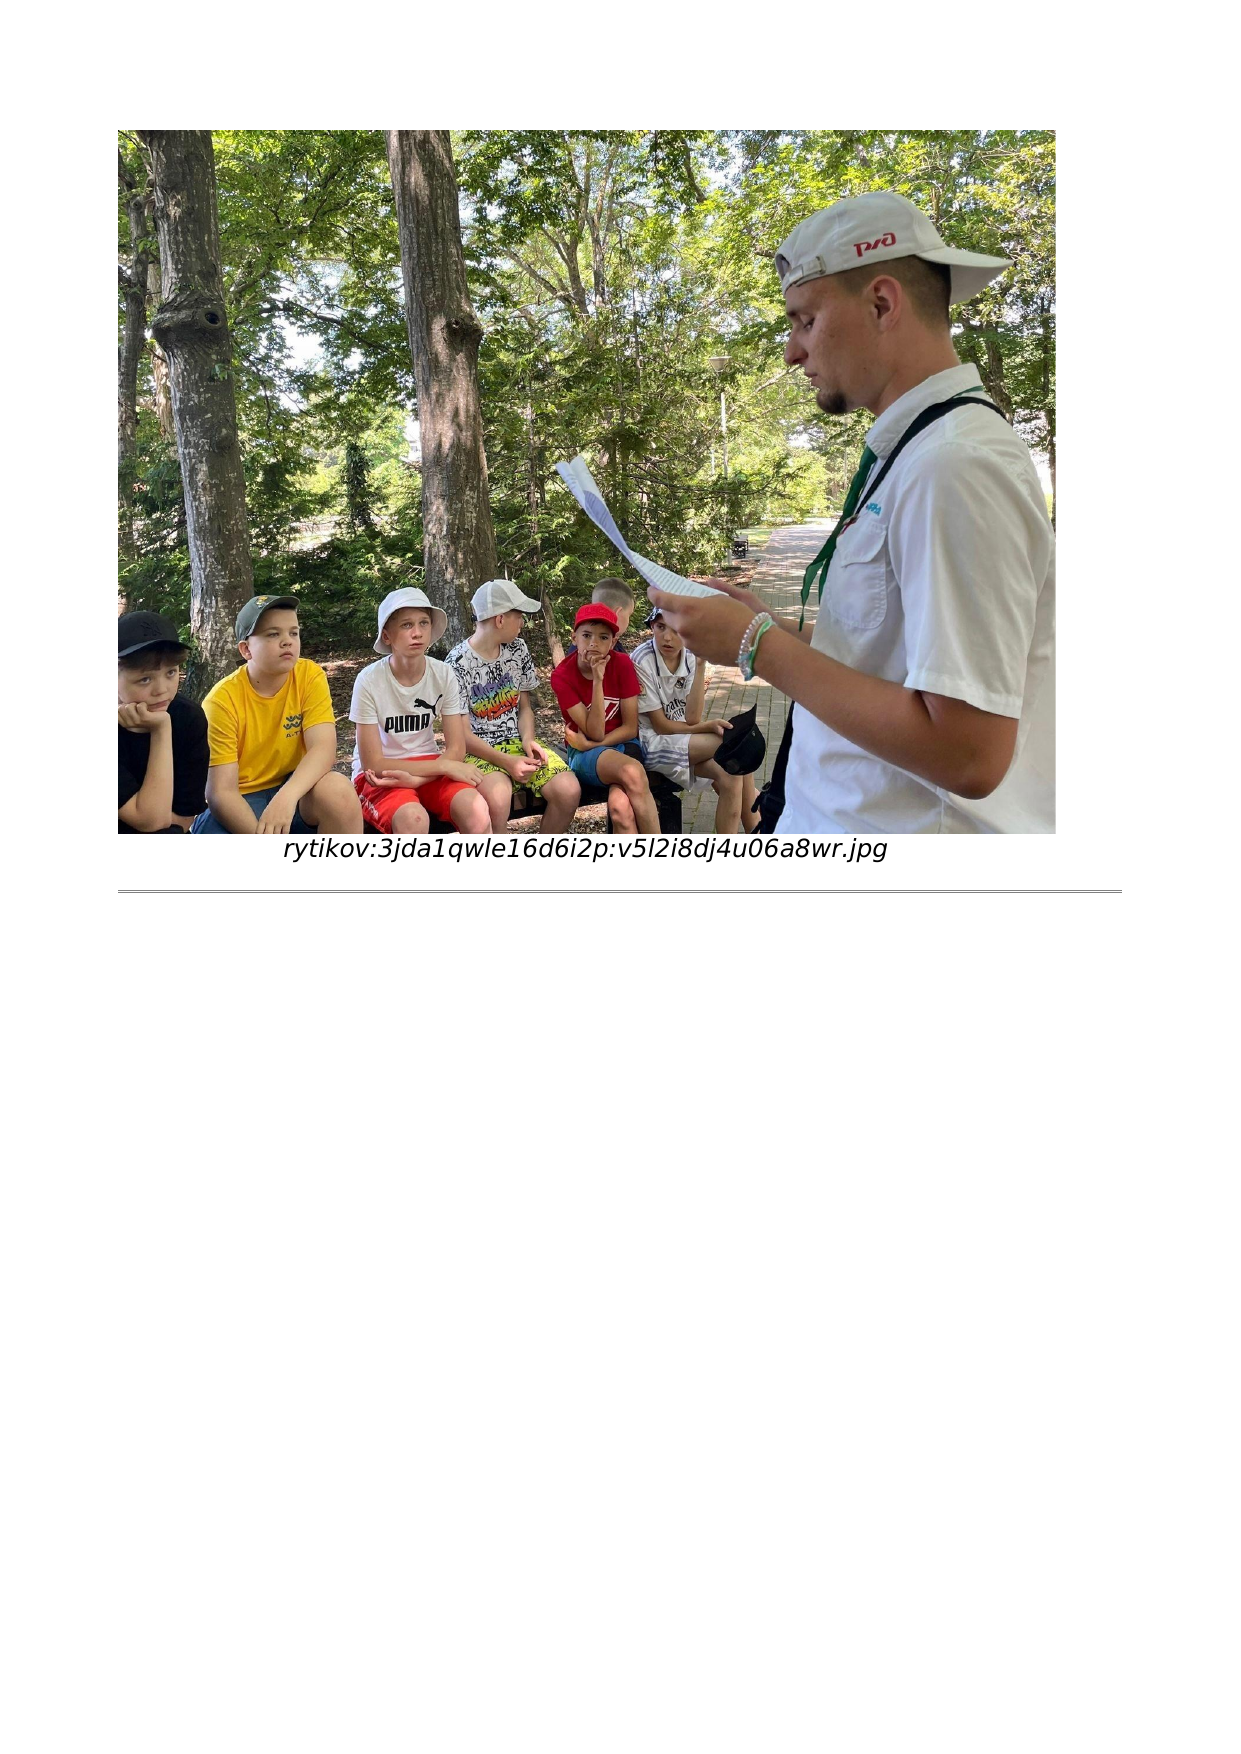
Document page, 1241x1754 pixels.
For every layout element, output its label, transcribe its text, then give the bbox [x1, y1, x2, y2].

picture [118, 130, 1056, 834]
text rytikov:3jda1qwle16d6i2p:v5l2i8dj4u06a8wr.jpg [118, 834, 1056, 863]
